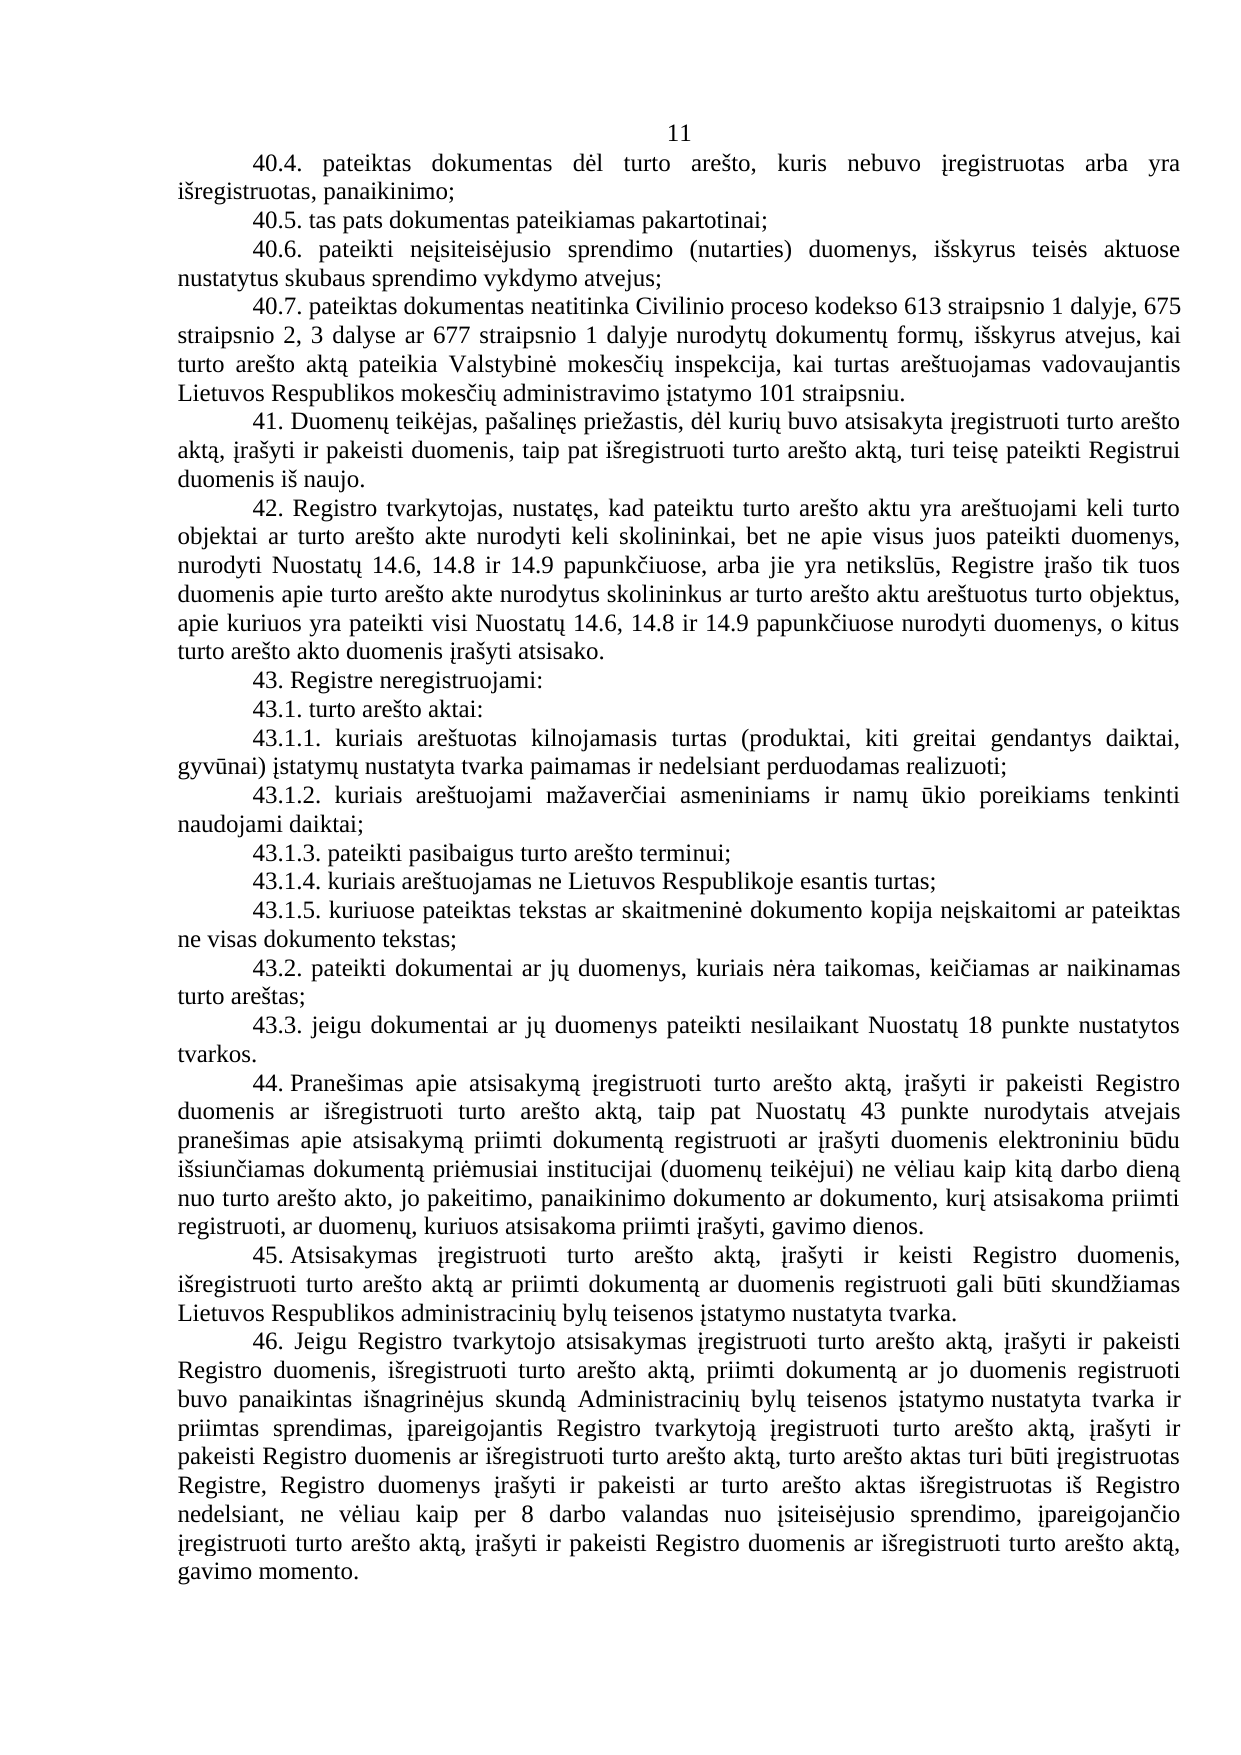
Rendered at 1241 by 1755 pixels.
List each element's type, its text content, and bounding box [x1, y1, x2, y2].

text 45. Atsisakymas įregistruoti turto arešto aktą, įrašyti ir keisti Registro duomenis, išregistruoti turto arešto aktą ar priimti dokumentą ar duomenis registruoti gali būti skundžiamas Lietuvos Respublikos administracinių bylų teisenos įstatymo nustatyta tvarka. [177, 1240, 1181, 1326]
text 43.1.3. pateikti pasibaigus turto arešto terminui; [177, 838, 1181, 866]
text 43.1.4. kuriais areštuojamas ne Lietuvos Respublikoje esantis turtas; [177, 866, 1181, 895]
text 40.5. tas pats dokumentas pateikiamas pakartotinai; [177, 205, 1181, 234]
text 43.1. turto arešto aktai: [177, 694, 1181, 723]
text 40.7. pateiktas dokumentas neatitinka Civilinio proceso kodekso 613 straipsnio 1 dalyje, 675 straipsnio 2, 3 dalyse ar 677 straipsnio 1 dalyje nurodytų dokumentų formų, išskyrus atvejus, kai turto arešto aktą pateikia Valstybinė mokesčių inspekcija, kai turtas areštuojamas vadovaujantis Lietuvos Respublikos mokesčių administravimo įstatymo 101 straipsniu. [177, 291, 1181, 406]
text 43.2. pateikti dokumentai ar jų duomenys, kuriais nėra taikomas, keičiamas ar naikinamas turto areštas; [177, 953, 1181, 1010]
text 44. Pranešimas apie atsisakymą įregistruoti turto arešto aktą, įrašyti ir pakeisti Registro duomenis ar išregistruoti turto arešto aktą, taip pat Nuostatų 43 punkte nurodytais atvejais pranešimas apie atsisakymą priimti dokumentą registruoti ar įrašyti duomenis elektroniniu būdu išsiunčiamas dokumentą priėmusiai institucijai (duomenų teikėjui) ne vėliau kaip kitą darbo dieną nuo turto arešto akto, jo pakeitimo, panaikinimo dokumento ar dokumento, kurį atsisakoma priimti registruoti, ar duomenų, kuriuos atsisakoma priimti įrašyti, gavimo dienos. [177, 1068, 1181, 1240]
text 43.1.2. kuriais areštuojami mažaverčiai asmeniniams ir namų ūkio poreikiams tenkinti naudojami daiktai; [177, 780, 1181, 838]
text 40.6. pateikti neįsiteisėjusio sprendimo (nutarties) duomenys, išskyrus teisės aktuose nustatytus skubaus sprendimo vykdymo atvejus; [177, 234, 1181, 291]
text 40.4. pateiktas dokumentas dėl turto arešto, kuris nebuvo įregistruotas arba yra išregistruotas, panaikinimo; [177, 148, 1181, 205]
text 46. Jeigu Registro tvarkytojo atsisakymas įregistruoti turto arešto aktą, įrašyti ir pakeisti Registro duomenis, išregistruoti turto arešto aktą, priimti dokumentą ar jo duomenis registruoti buvo panaikintas išnagrinėjus skundą Administracinių bylų teisenos įstatymo nustatyta tvarka ir priimtas sprendimas, įpareigojantis Registro tvarkytoją įregistruoti turto arešto aktą, įrašyti ir pakeisti Registro duomenis ar išregistruoti turto arešto aktą, turto arešto aktas turi būti įregistruotas Registre, Registro duomenys įrašyti ir pakeisti ar turto arešto aktas išregistruotas iš Registro nedelsiant, ne vėliau kaip per 8 darbo valandas nuo įsiteisėjusio sprendimo, įpareigojančio įregistruoti turto arešto aktą, įrašyti ir pakeisti Registro duomenis ar išregistruoti turto arešto aktą, gavimo momento. [177, 1326, 1181, 1585]
text 43. Registre neregistruojami: [177, 665, 1181, 694]
text 43.1.1. kuriais areštuotas kilnojamasis turtas (produktai, kiti greitai gendantys daiktai, gyvūnai) įstatymų nustatyta tvarka paimamas ir nedelsiant perduodamas realizuoti; [177, 723, 1181, 780]
text 43.1.5. kuriuose pateiktas tekstas ar skaitmeninė dokumento kopija neįskaitomi ar pateiktas ne visas dokumento tekstas; [177, 895, 1181, 953]
text 43.3. jeigu dokumentai ar jų duomenys pateikti nesilaikant Nuostatų 18 punkte nustatytos tvarkos. [177, 1010, 1181, 1068]
text 42. Registro tvarkytojas, nustatęs, kad pateiktu turto arešto aktu yra areštuojami keli turto objektai ar turto arešto akte nurodyti keli skolininkai, bet ne apie visus juos pateikti duomenys, nurodyti Nuostatų 14.6, 14.8 ir 14.9 papunkčiuose, arba jie yra netikslūs, Registre įrašo tik tuos duomenis apie turto arešto akte nurodytus skolininkus ar turto arešto aktu areštuotus turto objektus, apie kuriuos yra pateikti visi Nuostatų 14.6, 14.8 ir 14.9 papunkčiuose nurodyti duomenys, o kitus turto arešto akto duomenis įrašyti atsisako. [177, 493, 1181, 665]
text 41. Duomenų teikėjas, pašalinęs priežastis, dėl kurių buvo atsisakyta įregistruoti turto arešto aktą, įrašyti ir pakeisti duomenis, taip pat išregistruoti turto arešto aktą, turi teisę pateikti Registrui duomenis iš naujo. [177, 406, 1181, 493]
